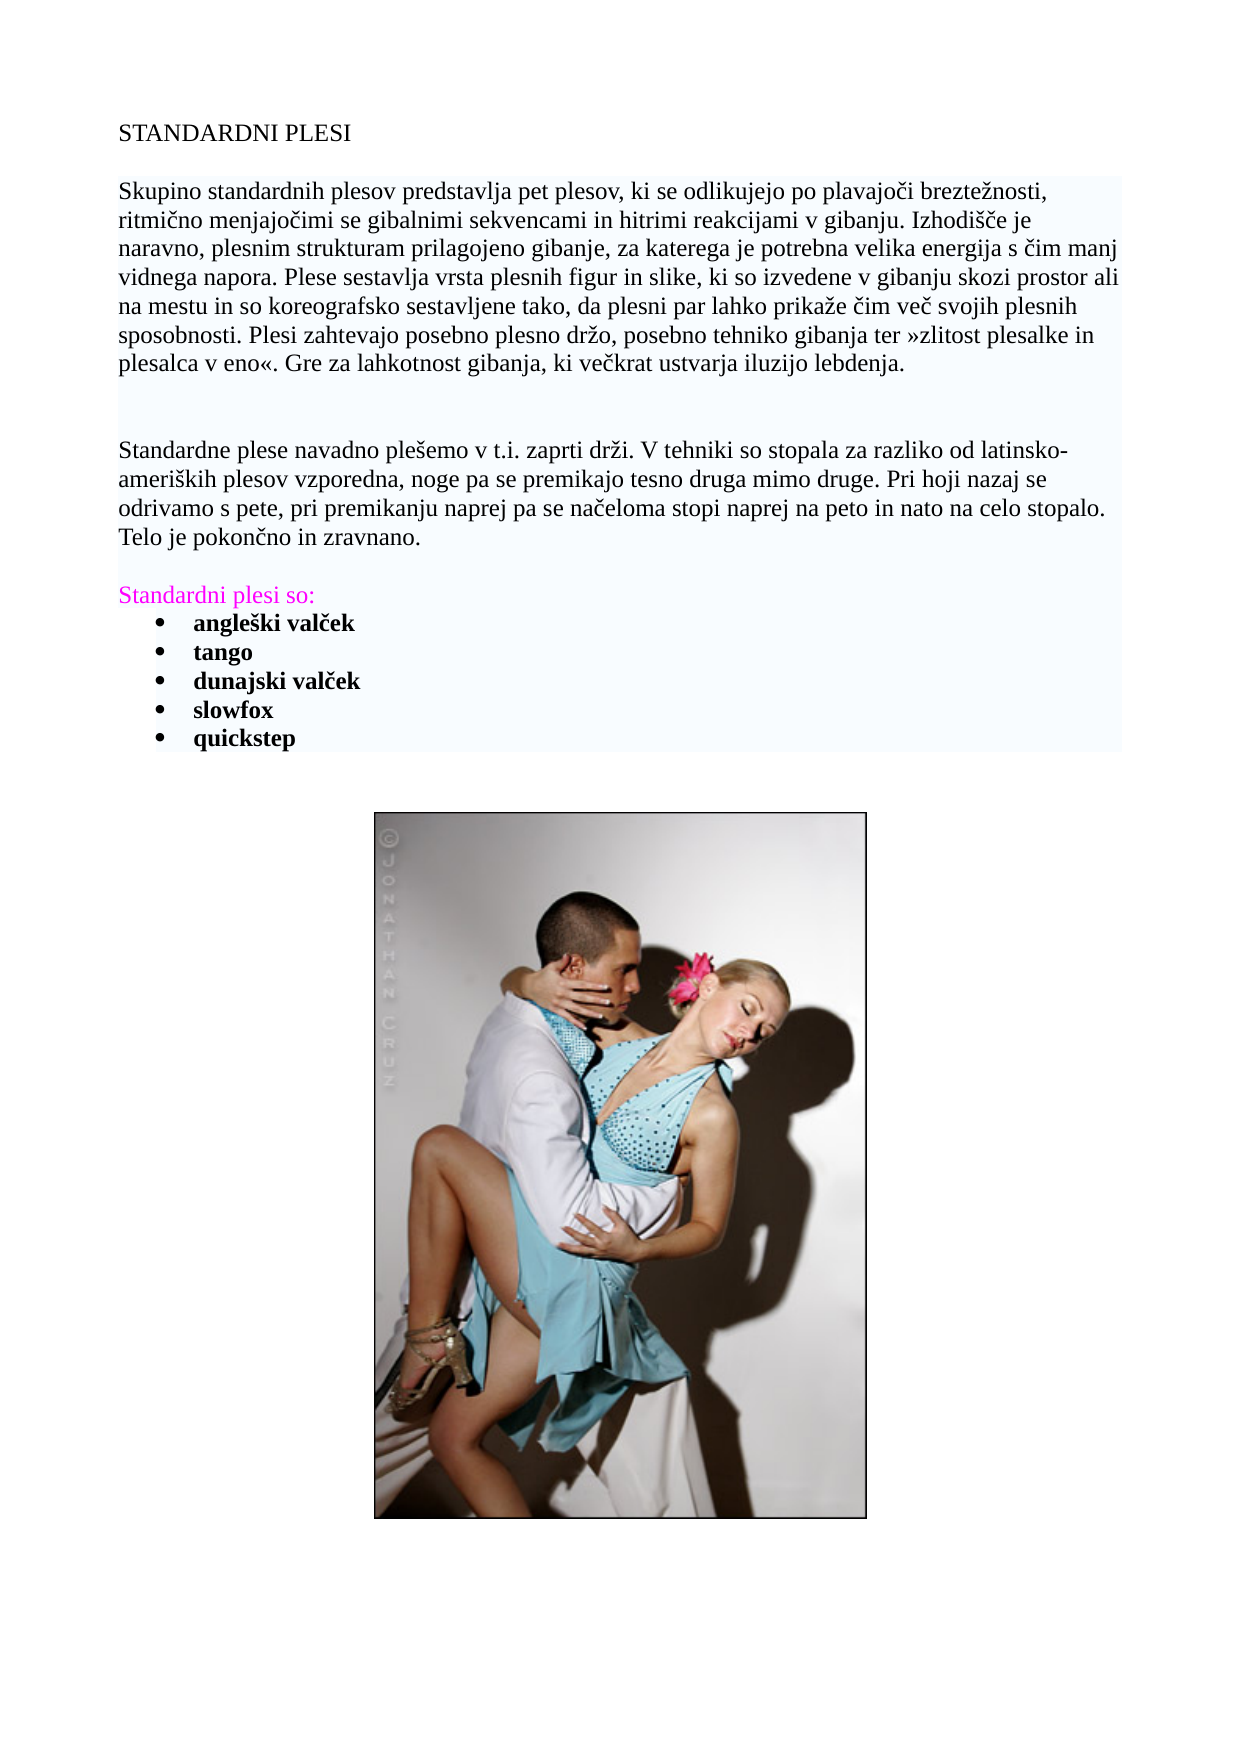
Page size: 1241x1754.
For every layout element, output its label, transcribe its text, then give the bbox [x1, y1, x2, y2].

list tango [156, 637, 1122, 666]
list slowfox [156, 695, 1122, 723]
list quickstep [156, 723, 1122, 752]
text Standardne plese navadno plešemo v t.i. zaprti drži. V tehniki so stopala za razliko od latinsko-ameriških plesov vzporedna, noge pa se premikajo tesno druga mimo druge. Pri hoji nazaj se odrivamo s pete, pri premikanju naprej pa se načeloma stopi naprej na peto in nato na celo stopalo. Telo je pokončno in zravnano. [118, 436, 1122, 551]
picture [374, 812, 867, 1519]
list dunajski valček [156, 666, 1122, 695]
text Standardni plesi so: [118, 580, 1122, 608]
list angleški valček [156, 608, 1122, 637]
text STANDARDNI PLESI [118, 118, 1122, 147]
text Skupino standardnih plesov predstavlja pet plesov, ki se odlikujejo po plavajoči breztežnosti, ritmično menjajočimi se gibalnimi sekvencami in hitrimi reakcijami v gibanju. Izhodišče je naravno, plesnim strukturam prilagojeno gibanje, za katerega je potrebna velika energija s čim manj vidnega napora. Plese sestavlja vrsta plesnih figur in slike, ki so izvedene v gibanju skozi prostor ali na mestu in so koreografsko sestavljene tako, da plesni par lahko prikaže čim več svojih plesnih sposobnosti. Plesi zahtevajo posebno plesno držo, posebno tehniko gibanja ter »zlitost plesalke in plesalca v eno«. Gre za lahkotnost gibanja, ki večkrat ustvarja iluzijo lebdenja. [118, 176, 1122, 377]
